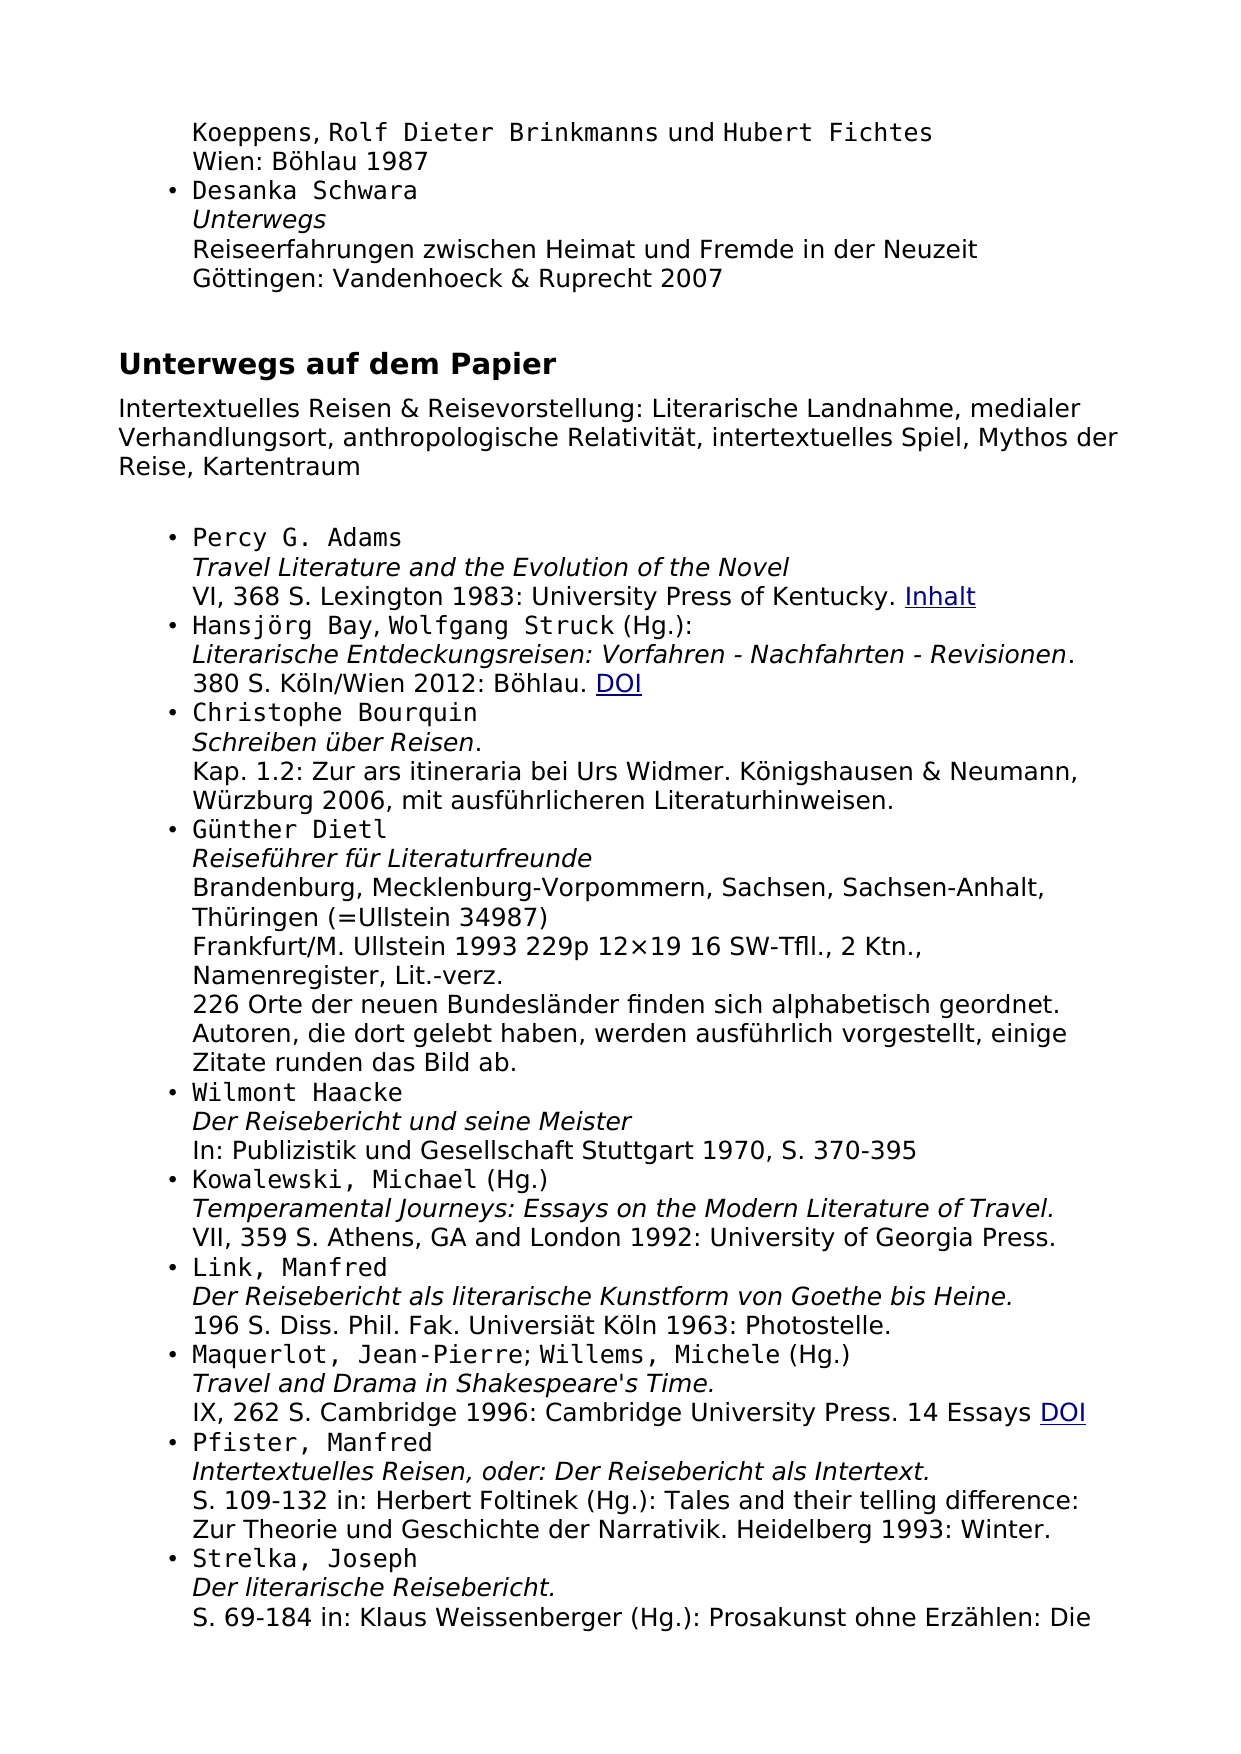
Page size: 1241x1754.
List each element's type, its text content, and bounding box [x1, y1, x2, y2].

list Kowalewski, Michael (Hg.) Temperamental Journeys: Essays on the Modern Literature of Travel. VII, 359 S. Athens, GA and London 1992: University of Georgia Press. [177, 1165, 1122, 1253]
list Christophe Bourquin Schreiben über Reisen. Kap. 1.2: Zur ars itineraria bei Urs Widmer. Königshausen & Neumann, Würzburg 2006, mit ausführlicheren Literaturhinweisen. [177, 698, 1122, 815]
subtitle Unterwegs auf dem Papier [118, 348, 1122, 382]
list Günther Dietl Reiseführer für Literaturfreunde Brandenburg, Mecklenburg-Vorpommern, Sachsen, Sachsen-Anhalt, Thüringen (=Ullstein 34987) Frankfurt/M. Ullstein 1993 229p 12×19 16 SW-Tfll., 2 Ktn., Namenregister, Lit.-verz. 226 Orte der neuen Bundesländer finden sich alphabetisch geordnet. Autoren, die dort gelebt haben, werden ausführlich vorgestellt, einige Zitate runden das Bild ab. [177, 815, 1122, 1078]
list Desanka Schwara Unterwegs Reiseerfahrungen zwischen Heimat und Fremde in der Neuzeit Göttingen: Vandenhoeck & Ruprecht 2007 [177, 176, 1122, 293]
list Percy G. Adams Travel Literature and the Evolution of the Novel VI, 368 S. Lexington 1983: University Press of Kentucky. Inhalt [177, 523, 1122, 611]
list Strelka, Joseph Der literarische Reisebericht. S. 69-184 in: Klaus Weissenberger (Hg.): Prosakunst ohne Erzählen: Die [177, 1544, 1122, 1632]
list Link, Manfred Der Reisebericht als literarische Kunstform von Goethe bis Heine. 196 S. Diss. Phil. Fak. Universiät Köln 1963: Photostelle. [177, 1253, 1122, 1340]
list Maquerlot, Jean-Pierre; Willems, Michele (Hg.) Travel and Drama in Shakespeare's Time. IX, 262 S. Cambridge 1996: Cambridge University Press. 14 Essays DOI [177, 1340, 1122, 1428]
list Hansjörg Bay, Wolfgang Struck (Hg.): Literarische Entdeckungsreisen: Vorfahren - Nachfahrten - Revisionen. 380 S. Köln/Wien 2012: Böhlau. DOI [177, 611, 1122, 698]
list Wilmont Haacke Der Reisebericht und seine Meister In: Publizistik und Gesellschaft Stuttgart 1970, S. 370-395 [177, 1078, 1122, 1165]
list Pfister, Manfred Intertextuelles Reisen, oder: Der Reisebericht als Intertext. S. 109-132 in: Herbert Foltinek (Hg.): Tales and their telling difference: Zur Theorie und Geschichte der Narrativik. Heidelberg 1993: Winter. [177, 1428, 1122, 1544]
text Intertextuelles Reisen & Reisevorstellung: Literarische Landnahme, medialer Verhandlungsort, anthropologische Relativität, intertextuelles Spiel, Mythos der Reise, Kartentraum [118, 394, 1122, 482]
list Koeppens, Rolf Dieter Brinkmanns und Hubert Fichtes Wien: Böhlau 1987 [177, 118, 1122, 176]
